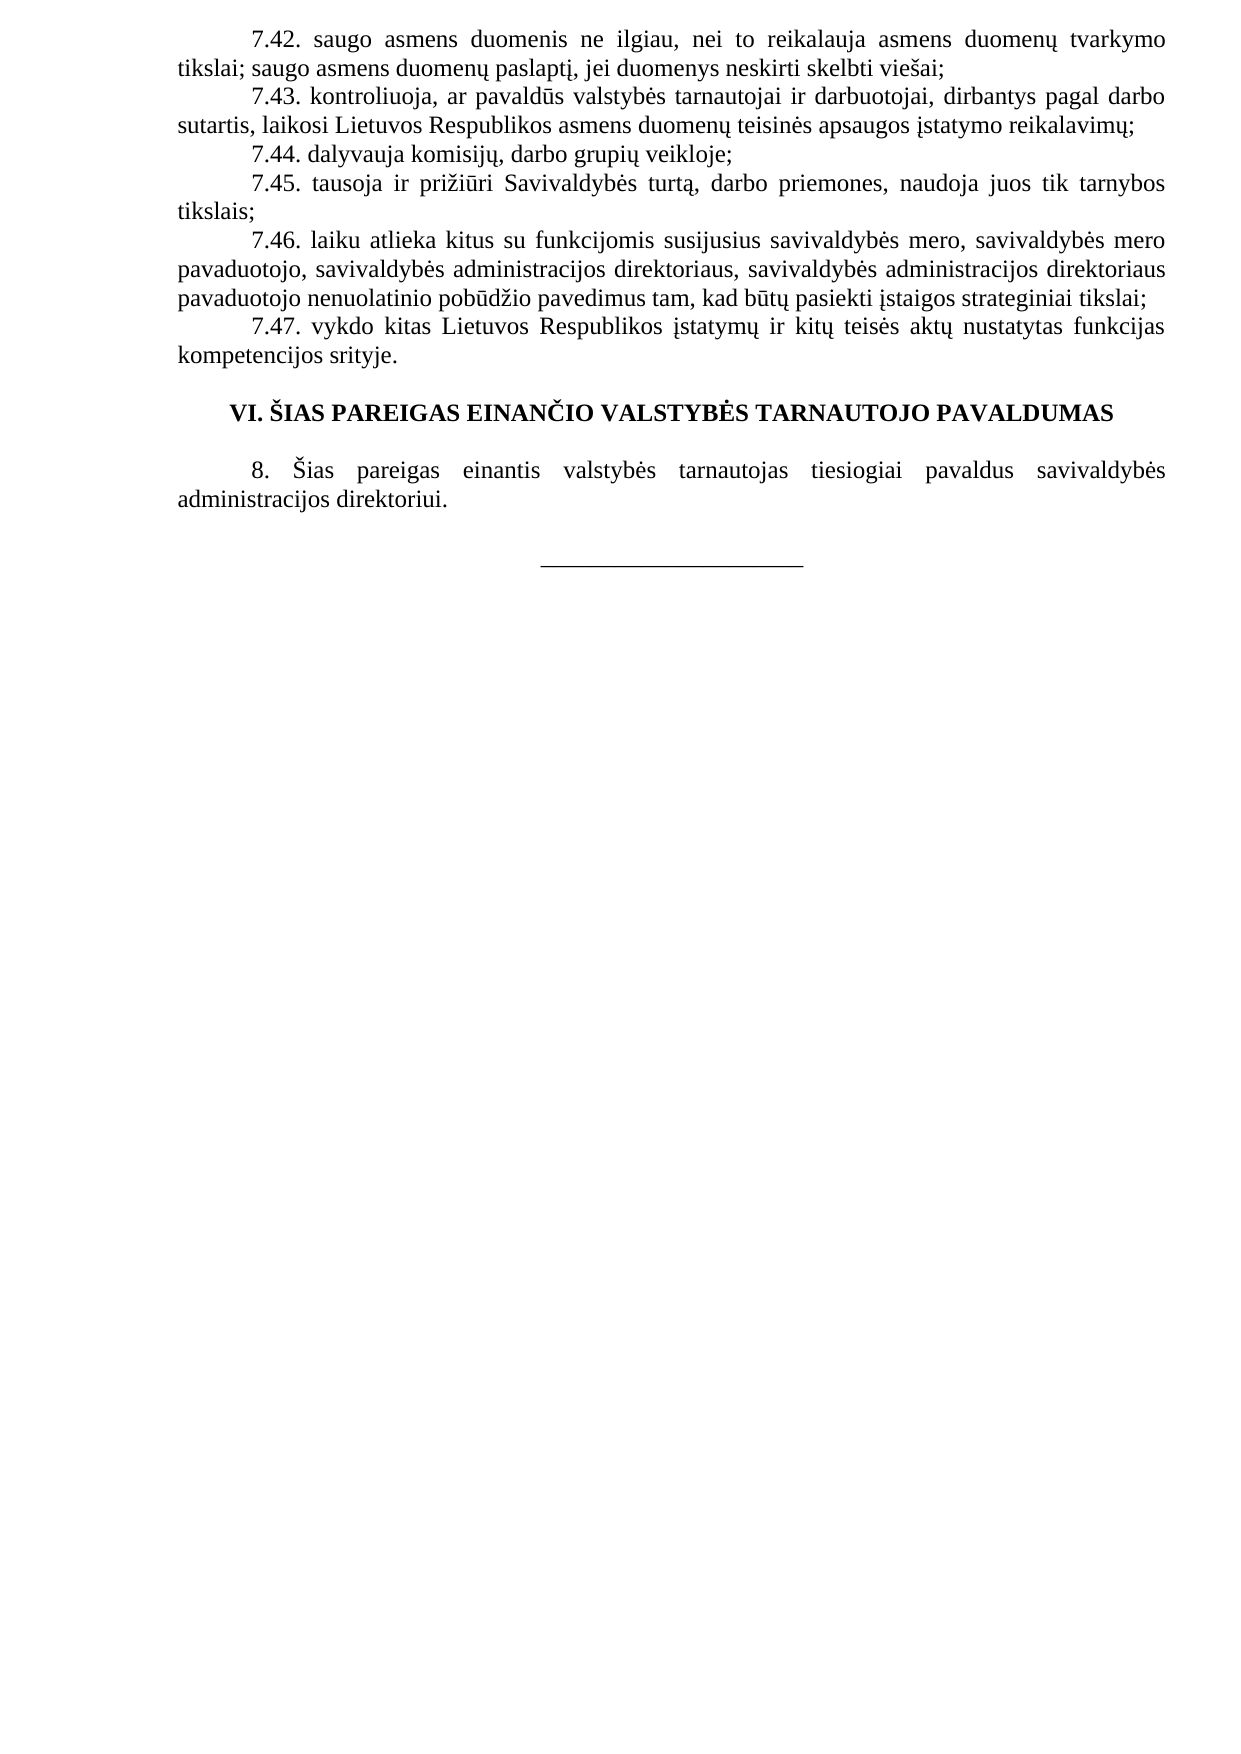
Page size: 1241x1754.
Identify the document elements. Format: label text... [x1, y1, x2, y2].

text 7.47. vykdo kitas Lietuvos Respublikos įstatymų ir kitų teisės aktų nustatytas funkcijas kompetencijos srityje. [177, 311, 1167, 369]
text 7.46. laiku atlieka kitus su funkcijomis susijusius savivaldybės mero, savivaldybės mero pavaduotojo, savivaldybės administracijos direktoriaus, savivaldybės administracijos direktoriaus pavaduotojo nenuolatinio pobūdžio pavedimus tam, kad būtų pasiekti įstaigos strateginiai tikslai; [177, 225, 1167, 311]
text VI. ŠIAS PAREIGAS EINANČIO VALSTYBĖS TARNAUTOJO PAVALDUMAS [177, 398, 1167, 426]
text _____________________ [177, 541, 1167, 570]
text 7.45. tausoja ir prižiūri Savivaldybės turtą, darbo priemones, naudoja juos tik tarnybos tikslais; [177, 168, 1167, 225]
text 8. Šias pareigas einantis valstybės tarnautojas tiesiogiai pavaldus savivaldybės administracijos direktoriui. [177, 455, 1167, 513]
text 7.44. dalyvauja komisijų, darbo grupių veikloje; [177, 139, 1167, 168]
text 7.43. kontroliuoja, ar pavaldūs valstybės tarnautojai ir darbuotojai, dirbantys pagal darbo sutartis, laikosi Lietuvos Respublikos asmens duomenų teisinės apsaugos įstatymo reikalavimų; [177, 81, 1167, 139]
text 7.42. saugo asmens duomenis ne ilgiau, nei to reikalauja asmens duomenų tvarkymo tikslai; saugo asmens duomenų paslaptį, jei duomenys neskirti skelbti viešai; [177, 24, 1167, 81]
